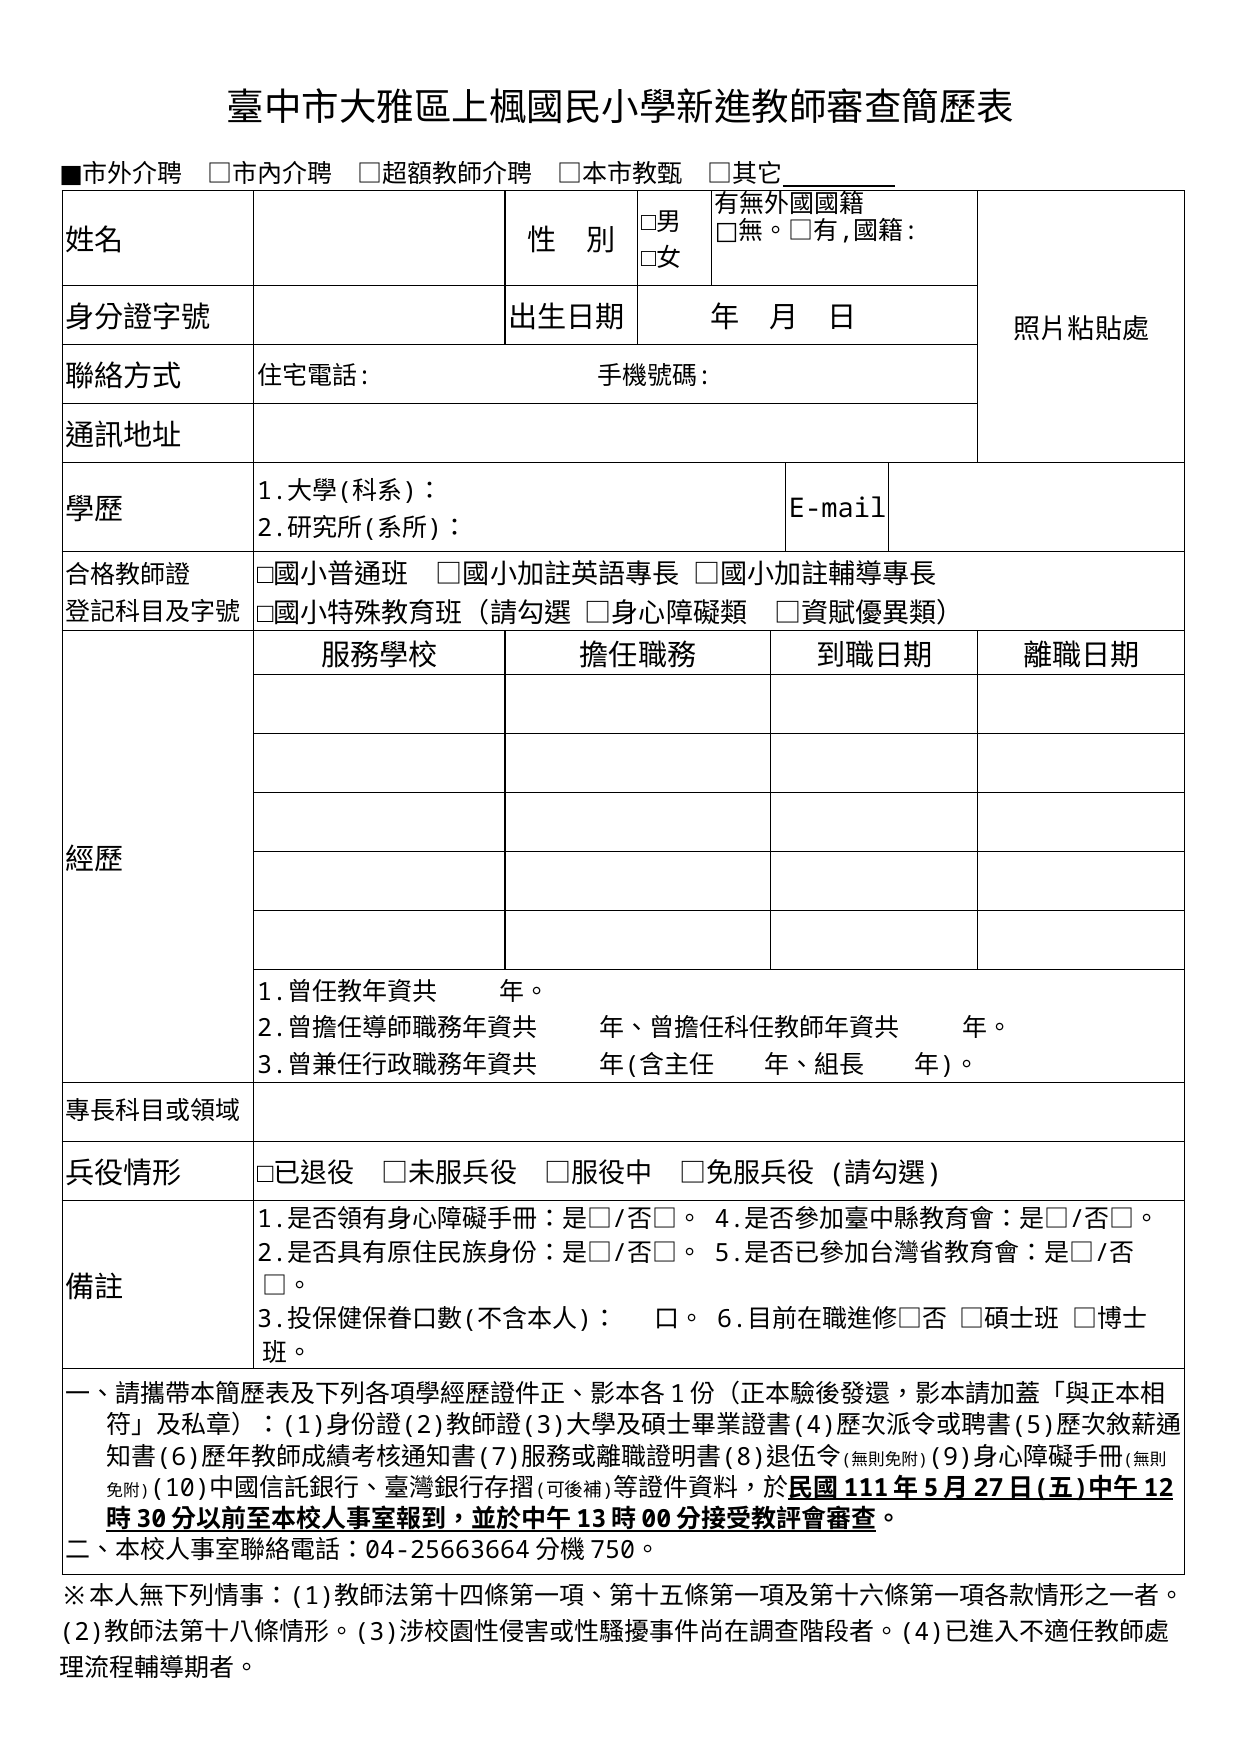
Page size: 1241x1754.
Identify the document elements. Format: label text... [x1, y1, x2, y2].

table_cell □已退役 □未服兵役 □服役中 □免服兵役 (請勾選) [254, 1142, 1184, 1200]
table_cell 離職日期 [978, 631, 1184, 674]
table_cell [978, 852, 1184, 910]
table_cell [506, 911, 770, 969]
table_cell 學歷 [63, 463, 253, 551]
table_cell [889, 463, 1184, 551]
text ※本人無下列情事：(1)教師法第十四條第一項、第十五條第一項及第十六條第一項各款情形之一者。(2)教師法第十八條情形。(3)涉校園性侵害或性騷擾事件尚在調查階段者。(4)已進入不適任教師處理流程輔導期者。 [59, 1575, 1181, 1684]
text ■市外介聘 □市內介聘 □超額教師介聘 □本市教甄 □其它 [59, 154, 1181, 190]
table_cell 一、請攜帶本簡歷表及下列各項學經歷證件正、影本各1份（正本驗後發還，影本請加蓋「與正本相符」及私章）：(1)身份證(2)教師證(3)大學及碩士畢業證書(4)歷次派令或聘書(5)歷次敘薪通知書(6)歷年教師成績考核通知書(7)服務或離職證明書(8)退伍令(無則免附)(9)身心障礙手冊(無則免附)(10)中國信託銀行、臺灣銀行存摺(可後補)等證件資料，於民國111年5月27日(五)中午12時30分以前至本校人事室報到，並於中午13時00分接受教評會審查。 二、本校人事室聯絡電話：04-25663664分機750。 [63, 1369, 1184, 1574]
table_cell [254, 675, 504, 733]
table_cell [254, 286, 504, 344]
table_cell [506, 734, 770, 792]
table_cell □國小普通班 □國小加註英語專長 □國小加註輔導專長 □國小特殊教育班（請勾選 □身心障礙類 □資賦優異類） [254, 552, 1184, 630]
table_cell 1.曾任教年資共 年。 2.曾擔任導師職務年資共 年、曾擔任科任教師年資共 年。 3.曾兼任行政職務年資共 年(含主任 年、組長 年)。 [254, 970, 1184, 1082]
table_cell [771, 675, 977, 733]
table_cell [506, 793, 770, 851]
table_cell 年 月 日 [638, 286, 977, 344]
table_cell 1.是否領有身心障礙手冊：是□/否□。 4.是否參加臺中縣教育會：是□/否□。 2.是否具有原住民族身份：是□/否□。 5.是否已參加台灣省教育會：是□/否□。 3.投保健保眷口數(不含本人)： 口。 6.目前在職進修□否 □碩士班 □博士班。 [254, 1201, 1184, 1368]
table_cell 專長科目或領域 [63, 1083, 253, 1141]
table_cell [506, 675, 770, 733]
table_cell [254, 852, 504, 910]
table_cell 備註 [63, 1201, 253, 1368]
table_cell 服務學校 [254, 631, 504, 674]
table_cell 住宅電話: 手機號碼: [254, 345, 977, 403]
table_cell [978, 734, 1184, 792]
table_cell [771, 793, 977, 851]
table_cell 兵役情形 [63, 1142, 253, 1200]
table_cell [506, 852, 770, 910]
table_cell 通訊地址 [63, 404, 253, 462]
table_cell 到職日期 [771, 631, 977, 674]
table_cell [978, 675, 1184, 733]
table_cell 出生日期 [506, 286, 637, 344]
table_cell [254, 911, 504, 969]
table_header 姓名 [63, 191, 253, 285]
table_header □男 □女 [638, 191, 711, 285]
table_cell [771, 852, 977, 910]
table_cell 擔任職務 [506, 631, 770, 674]
table_cell 經歷 [63, 631, 253, 1082]
table_header 有無外國國籍 □無。□有,國籍: [712, 191, 977, 285]
table_cell [254, 404, 977, 462]
table_cell 合格教師證 登記科目及字號 [63, 552, 253, 630]
table_cell [254, 734, 504, 792]
table_header [254, 191, 504, 285]
table_cell [978, 911, 1184, 969]
table_cell 1.大學(科系)： 2.研究所(系所)： [254, 463, 785, 551]
table_cell [254, 1083, 1184, 1141]
table_cell [978, 793, 1184, 851]
table_cell E-mail [786, 463, 888, 551]
table_cell [254, 793, 504, 851]
table_header 性 別 [506, 191, 637, 285]
text 臺中市大雅區上楓國民小學新進教師審查簡歷表 [59, 77, 1181, 131]
table_cell [771, 734, 977, 792]
table_cell 聯絡方式 [63, 345, 253, 403]
table_cell 身分證字號 [63, 286, 253, 344]
table_cell [771, 911, 977, 969]
table_header 照片粘貼處 [978, 191, 1184, 462]
